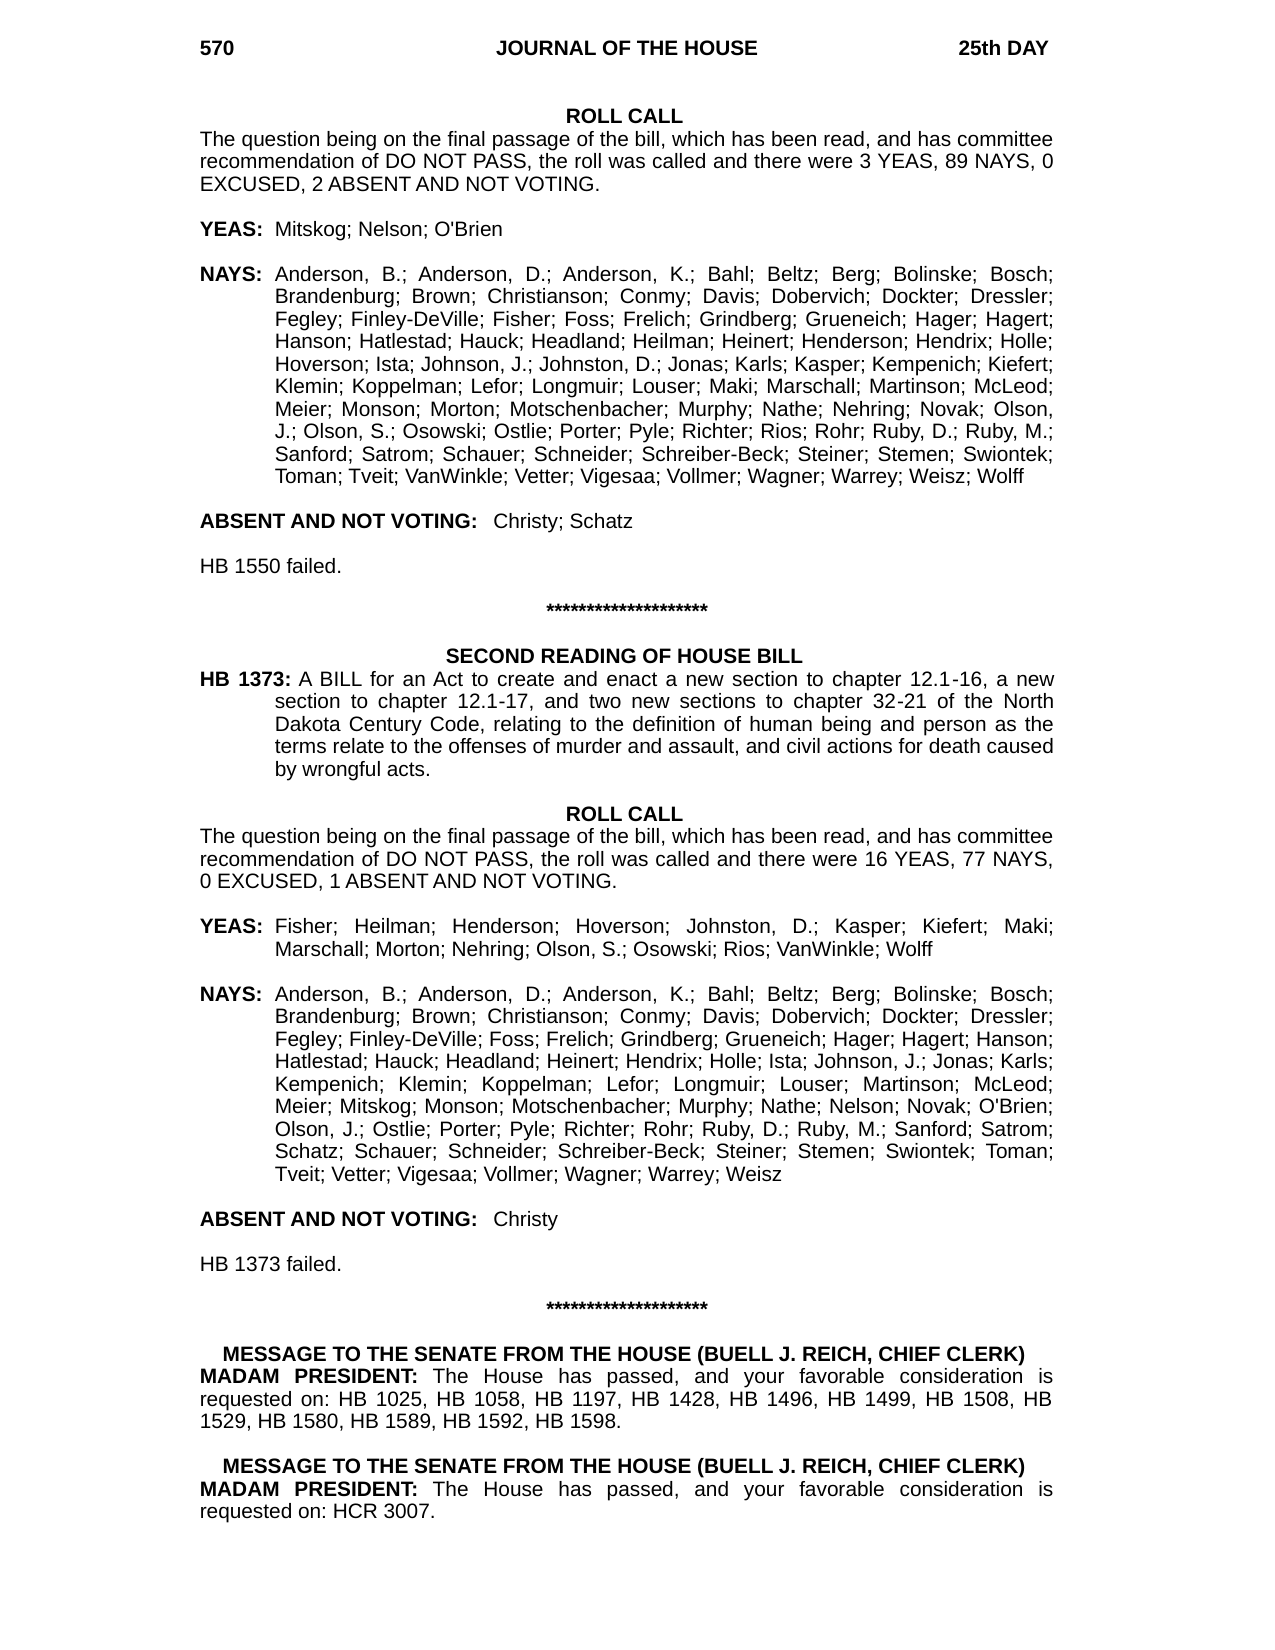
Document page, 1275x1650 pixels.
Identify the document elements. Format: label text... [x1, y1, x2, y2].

subtitle Page 570 [9, 9, 109, 33]
title ABSENT AND NOT VOTING: Christy [199, 1208, 1054, 1231]
text ROLL CALL [199, 106, 1054, 128]
text HB 1550 failed. [199, 556, 1054, 578]
title NAYS: Anderson, B.; Anderson, D.; Anderson, K.; Bahl; Beltz; Berg; Bolinske; Bosch; Brandenburg; Brown; Christianson; Conmy; Davis; Dobervich; Dockter; Dressler; Fegley; Finley-DeVille; Foss; Frelich; Grindberg; Grueneich; Hager; Hagert; Hanson; Hatlestad; Hauck; Headland; Heinert; Hendrix; Holle; Ista; Johnson, J.; Jonas; Karls; Kempenich; Klemin; Koppelman; Lefor; Longmuir; Louser; Martinson; McLeod; Meier; Mitskog; Monson; Motschenbacher; Murphy; Nathe; Nelson; Novak; O'Brien; Olson, J.; Ostlie; Porter; Pyle; Richter; Rohr; Ruby, D.; Ruby, M.; Sanford; Satrom; Schatz; Schauer; Schneider; Schreiber-Beck; Steiner; Stemen; Swiontek; Toman; Tveit; Vetter; Vigesaa; Vollmer; Wagner; Warrey; Weisz [199, 983, 1054, 1186]
title HB 1373: A BILL for an Act to create and enact a new section to chapter 12.1‑16, a new section to chapter 12.1‑17, and two new sections to chapter 32‑21 of the North Dakota Century Code, relating to the definition of human being and person as the terms relate to the offenses of murder and assault, and civil actions for death caused by wrongful acts. [199, 668, 1054, 781]
text ROLL CALL [199, 803, 1054, 826]
text MESSAGE TO THE SENATE FROM THE HOUSE (BUELL J. REICH, CHIEF CLERK) [199, 1456, 1054, 1478]
text ******************** [199, 601, 1054, 623]
text The question being on the final passage of the bill, which has been read, and has committee recommendation of DO NOT PASS, the roll was called and there were 16 YEAS, 77 NAYS, 0 EXCUSED, 1 ABSENT AND NOT VOTING. [199, 826, 1054, 893]
text HB 1373 failed. [199, 1253, 1054, 1276]
text ******************** [199, 1298, 1054, 1321]
title YEAS: Fisher; Heilman; Henderson; Hoverson; Johnston, D.; Kasper; Kiefert; Maki; Marschall; Morton; Nehring; Olson, S.; Osowski; Rios; VanWinkle; Wolff [199, 916, 1054, 961]
text MADAM PRESIDENT: The House has passed, and your favorable consideration is requested on: HB 1025, HB 1058, HB 1197, HB 1428, HB 1496, HB 1499, HB 1508, HB 1529, HB 1580, HB 1589, HB 1592, HB 1598. [199, 1366, 1054, 1433]
text MADAM PRESIDENT: The House has passed, and your favorable consideration is requested on: HCR 3007. [199, 1478, 1054, 1523]
title ABSENT AND NOT VOTING: Christy; Schatz [199, 511, 1054, 533]
text The question being on the final passage of the bill, which has been read, and has committee recommendation of DO NOT PASS, the roll was called and there were 3 YEAS, 89 NAYS, 0 EXCUSED, 2 ABSENT AND NOT VOTING. [199, 128, 1054, 196]
title NAYS: Anderson, B.; Anderson, D.; Anderson, K.; Bahl; Beltz; Berg; Bolinske; Bosch; Brandenburg; Brown; Christianson; Conmy; Davis; Dobervich; Dockter; Dressler; Fegley; Finley-DeVille; Fisher; Foss; Frelich; Grindberg; Grueneich; Hager; Hagert; Hanson; Hatlestad; Hauck; Headland; Heilman; Heinert; Henderson; Hendrix; Holle; Hoverson; Ista; Johnson, J.; Johnston, D.; Jonas; Karls; Kasper; Kempenich; Kiefert; Klemin; Koppelman; Lefor; Longmuir; Louser; Maki; Marschall; Martinson; McLeod; Meier; Monson; Morton; Motschenbacher; Murphy; Nathe; Nehring; Novak; Olson, J.; Olson, S.; Osowski; Ostlie; Porter; Pyle; Richter; Rios; Rohr; Ruby, D.; Ruby, M.; Sanford; Satrom; Schauer; Schneider; Schreiber-Beck; Steiner; Stemen; Swiontek; Toman; Tveit; VanWinkle; Vetter; Vigesaa; Vollmer; Wagner; Warrey; Weisz; Wolff [199, 263, 1054, 488]
text SECOND READING OF HOUSE BILL [199, 646, 1054, 668]
text MESSAGE TO THE SENATE FROM THE HOUSE (BUELL J. REICH, CHIEF CLERK) [199, 1343, 1054, 1366]
title YEAS: Mitskog; Nelson; O'Brien [199, 218, 1054, 241]
text [0, 0, 118, 42]
